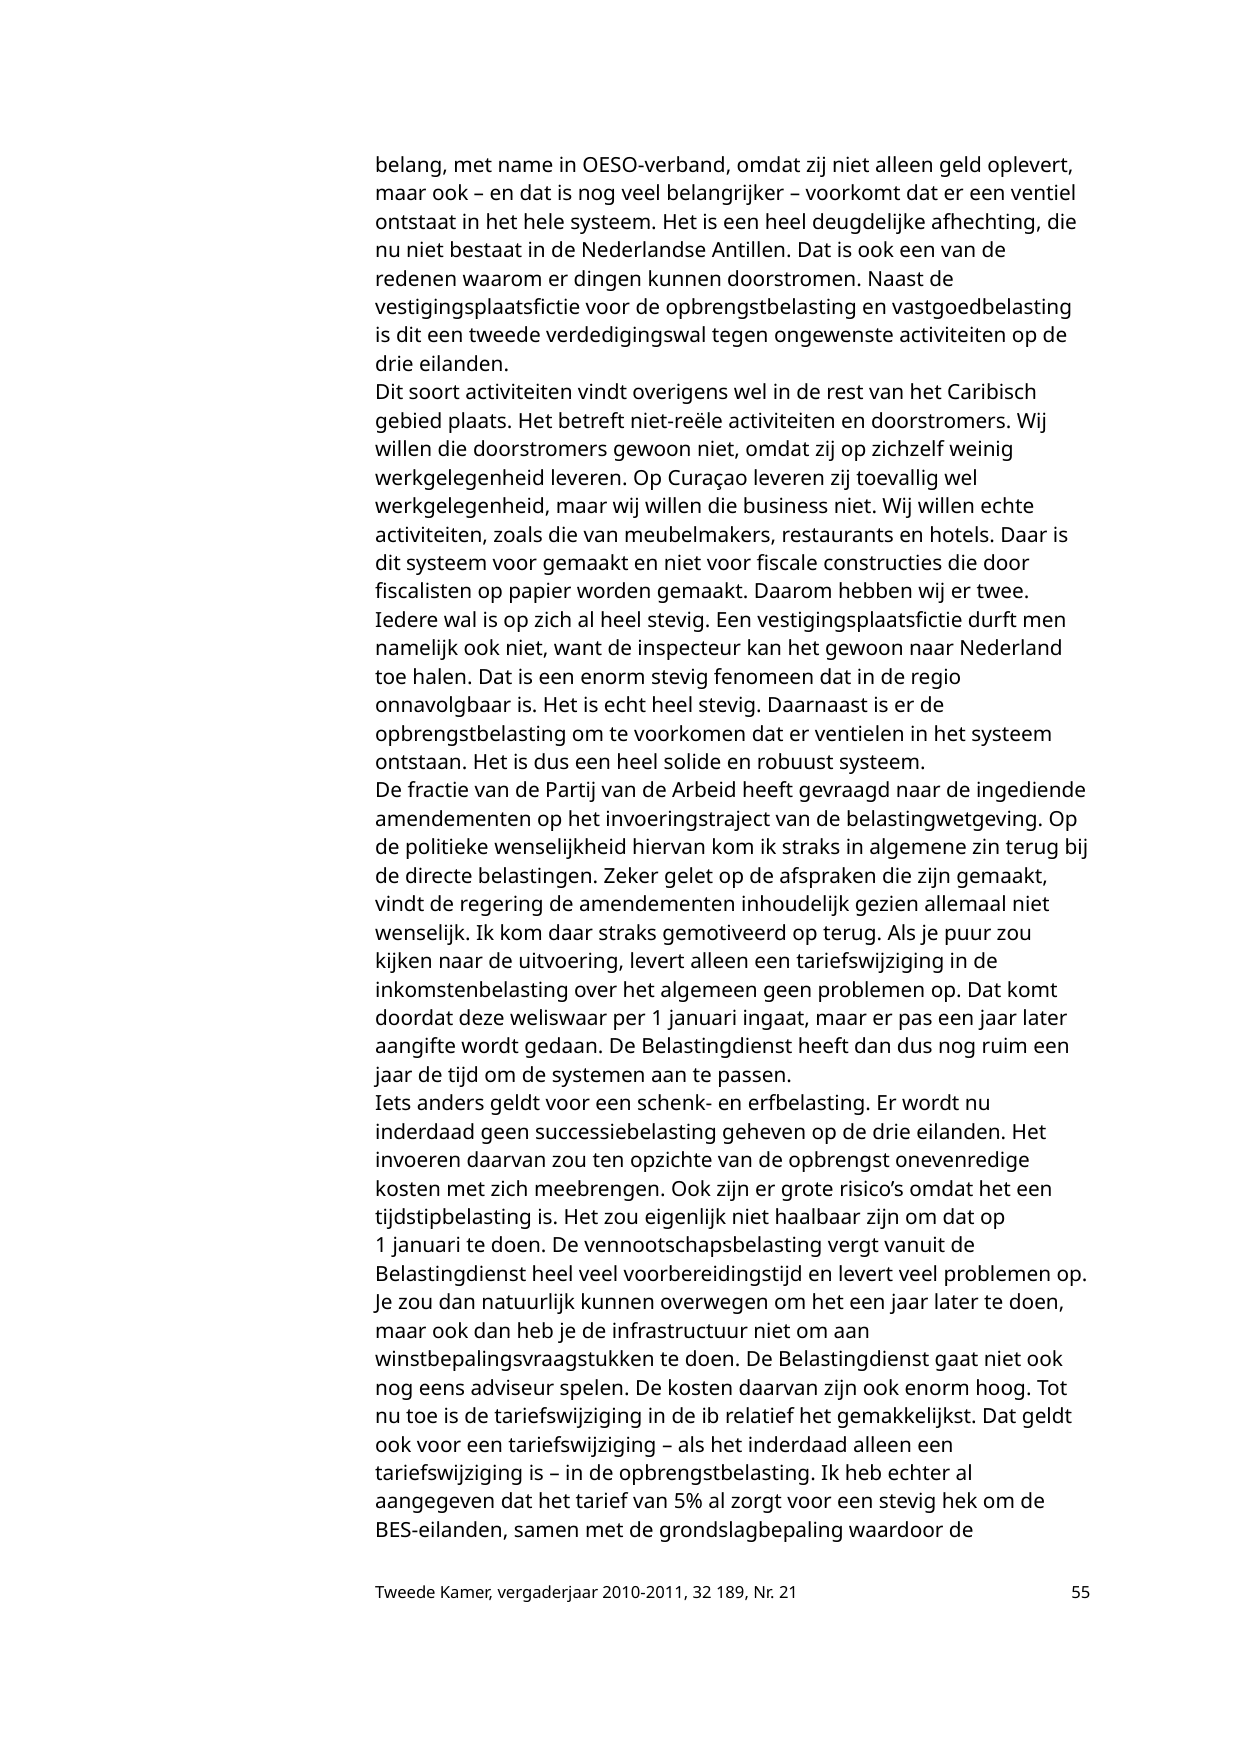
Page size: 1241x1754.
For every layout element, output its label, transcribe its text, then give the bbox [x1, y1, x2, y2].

text Iets anders geldt voor een schenk- en erfbelasting. Er wordt nu inderdaad geen successiebelasting geheven op de drie eilanden. Het invoeren daarvan zou ten opzichte van de opbrengst onevenredige kosten met zich meebrengen. Ook zijn er grote risico’s omdat het een tijdstipbelasting is. Het zou eigenlijk niet haalbaar zijn om dat op 1 januari te doen. De vennootschapsbelasting vergt vanuit de Belastingdienst heel veel voorbereidingstijd en levert veel problemen op. Je zou dan natuurlijk kunnen overwegen om het een jaar later te doen, maar ook dan heb je de infrastructuur niet om aan winstbepalingsvraagstukken te doen. De Belastingdienst gaat niet ook nog eens adviseur spelen. De kosten daarvan zijn ook enorm hoog. Tot nu toe is de tariefswijziging in de ib relatief het gemakkelijkst. Dat geldt ook voor een tariefswijziging – als het inderdaad alleen een tariefswijziging is – in de opbrengstbelasting. Ik heb echter al aangegeven dat het tarief van 5% al zorgt voor een stevig hek om de BES-eilanden, samen met de grondslagbepaling waardoor de [375, 1088, 1090, 1543]
text Dit soort activiteiten vindt overigens wel in de rest van het Caribisch gebied plaats. Het betreft niet-reële activiteiten en doorstromers. Wij willen die doorstromers gewoon niet, omdat zij op zichzelf weinig werkgelegenheid leveren. Op Curaçao leveren zij toevallig wel werkgelegenheid, maar wij willen die business niet. Wij willen echte activiteiten, zoals die van meubelmakers, restaurants en hotels. Daar is dit systeem voor gemaakt en niet voor fiscale constructies die door fiscalisten op papier worden gemaakt. Daarom hebben wij er twee. Iedere wal is op zich al heel stevig. Een vestigingsplaatsfictie durft men namelijk ook niet, want de inspecteur kan het gewoon naar Nederland toe halen. Dat is een enorm stevig fenomeen dat in de regio onnavolgbaar is. Het is echt heel stevig. Daarnaast is er de opbrengstbelasting om te voorkomen dat er ventielen in het systeem ontstaan. Het is dus een heel solide en robuust systeem. [375, 377, 1090, 776]
text belang, met name in OESO-verband, omdat zij niet alleen geld oplevert, maar ook – en dat is nog veel belangrijker – voorkomt dat er een ventiel ontstaat in het hele systeem. Het is een heel deugdelijke afhechting, die nu niet bestaat in de Nederlandse Antillen. Dat is ook een van de redenen waarom er dingen kunnen doorstromen. Naast de vestigingsplaatsfictie voor de opbrengstbelasting en vastgoedbelasting is dit een tweede verdedigingswal tegen ongewenste activiteiten op de drie eilanden. [375, 150, 1090, 377]
text De fractie van de Partij van de Arbeid heeft gevraagd naar de ingediende amendementen op het invoeringstraject van de belastingwetgeving. Op de politieke wenselijkheid hiervan kom ik straks in algemene zin terug bij de directe belastingen. Zeker gelet op de afspraken die zijn gemaakt, vindt de regering de amendementen inhoudelijk gezien allemaal niet wenselijk. Ik kom daar straks gemotiveerd op terug. Als je puur zou kijken naar de uitvoering, levert alleen een tariefswijziging in de inkomstenbelasting over het algemeen geen problemen op. Dat komt doordat deze weliswaar per 1 januari ingaat, maar er pas een jaar later aangifte wordt gedaan. De Belastingdienst heeft dan dus nog ruim een jaar de tijd om de systemen aan te passen. [375, 776, 1090, 1088]
